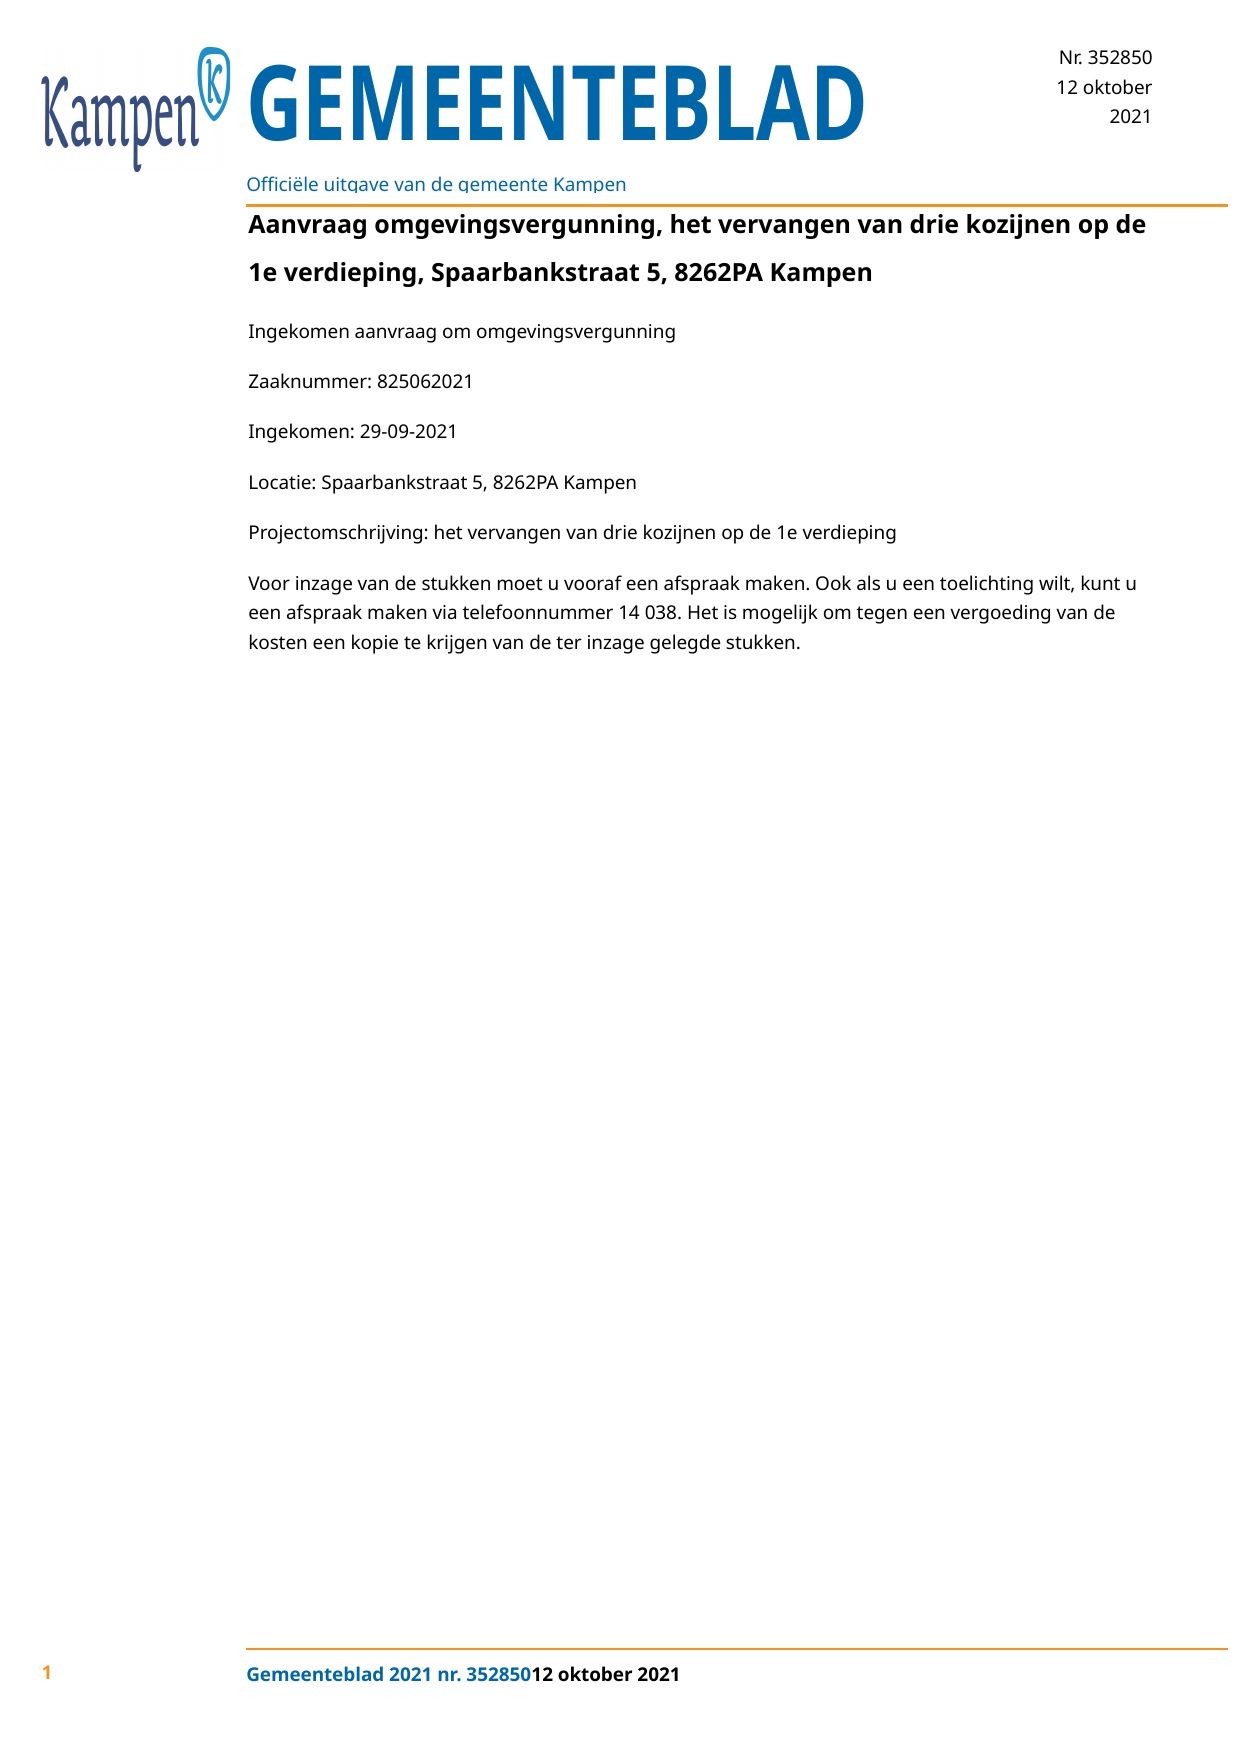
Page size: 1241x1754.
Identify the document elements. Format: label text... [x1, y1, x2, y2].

text Aanvraag omgevingsvergunning, het vervangen van drie kozijnen op de 1e verdieping, Spaarbankstraat 5, 8262PA Kampen [248, 207, 1152, 288]
text Voor inzage van de stukken moet u vooraf een afspraak maken. Ook als u een toelichting wilt, kunt u een afspraak maken via telefoonnummer 14 038. Het is mogelijk om tegen een vergoeding van de kosten een kopie te krijgen van de ter inzage gelegde stukken. [248, 570, 1152, 655]
text Zaaknummer: 825062021 [248, 368, 1152, 394]
picture [41, 47, 231, 172]
text Locatie: Spaarbankstraat 5, 8262PA Kampen [248, 469, 1152, 495]
text Projectomschrijving: het vervangen van drie kozijnen op de 1e verdieping [248, 519, 1152, 545]
text Ingekomen: 29-09-2021 [248, 419, 1152, 444]
text Ingekomen aanvraag om omgevingsvergunning [248, 318, 1152, 344]
